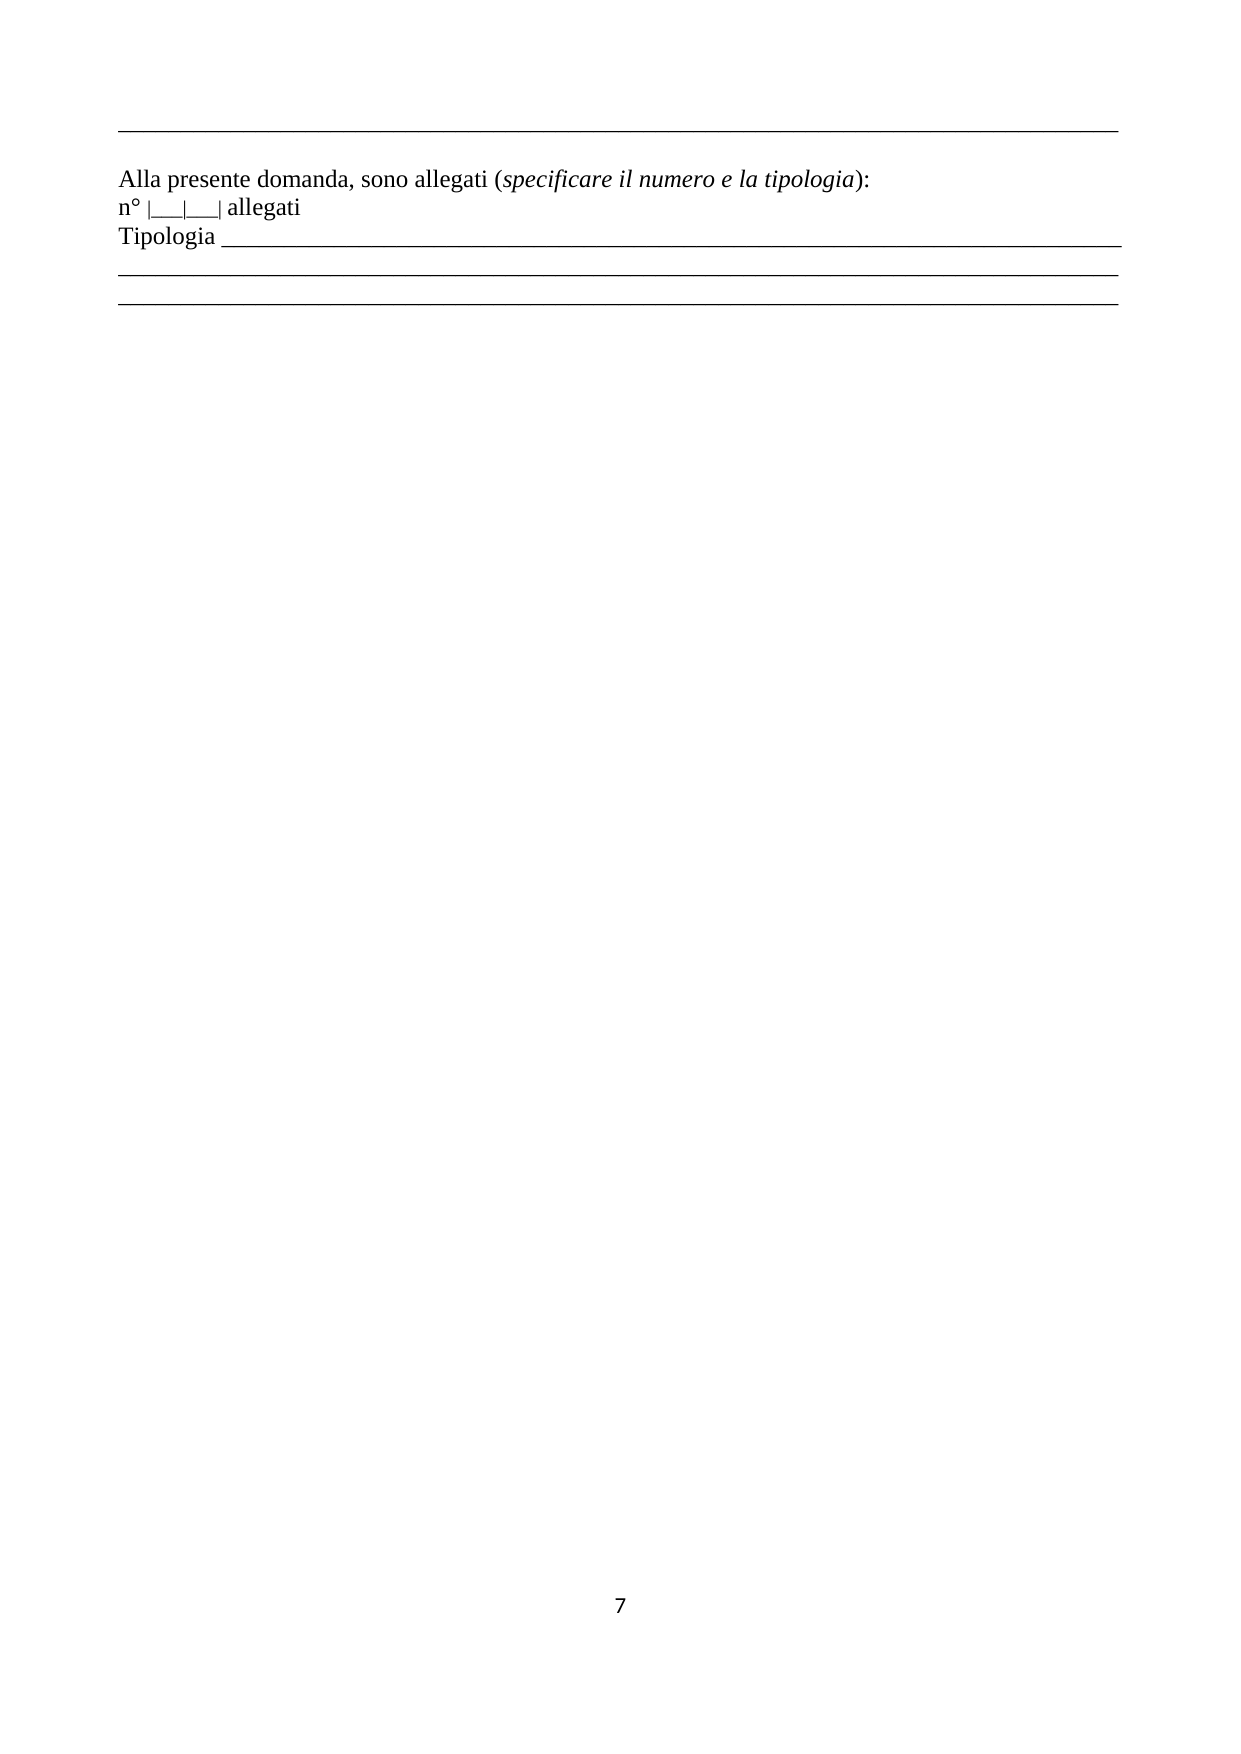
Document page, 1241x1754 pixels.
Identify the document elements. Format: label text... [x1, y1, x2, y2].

text ________________________________________________________________________________ [118, 279, 1122, 307]
text Tipologia ________________________________________________________________________ [118, 221, 1122, 250]
text n° |___|___| allegati [118, 192, 1122, 221]
text ________________________________________________________________________________ [118, 106, 1122, 135]
text Alla presente domanda, sono allegati (specificare il numero e la tipologia): [118, 164, 1122, 192]
text ________________________________________________________________________________ [118, 250, 1122, 279]
